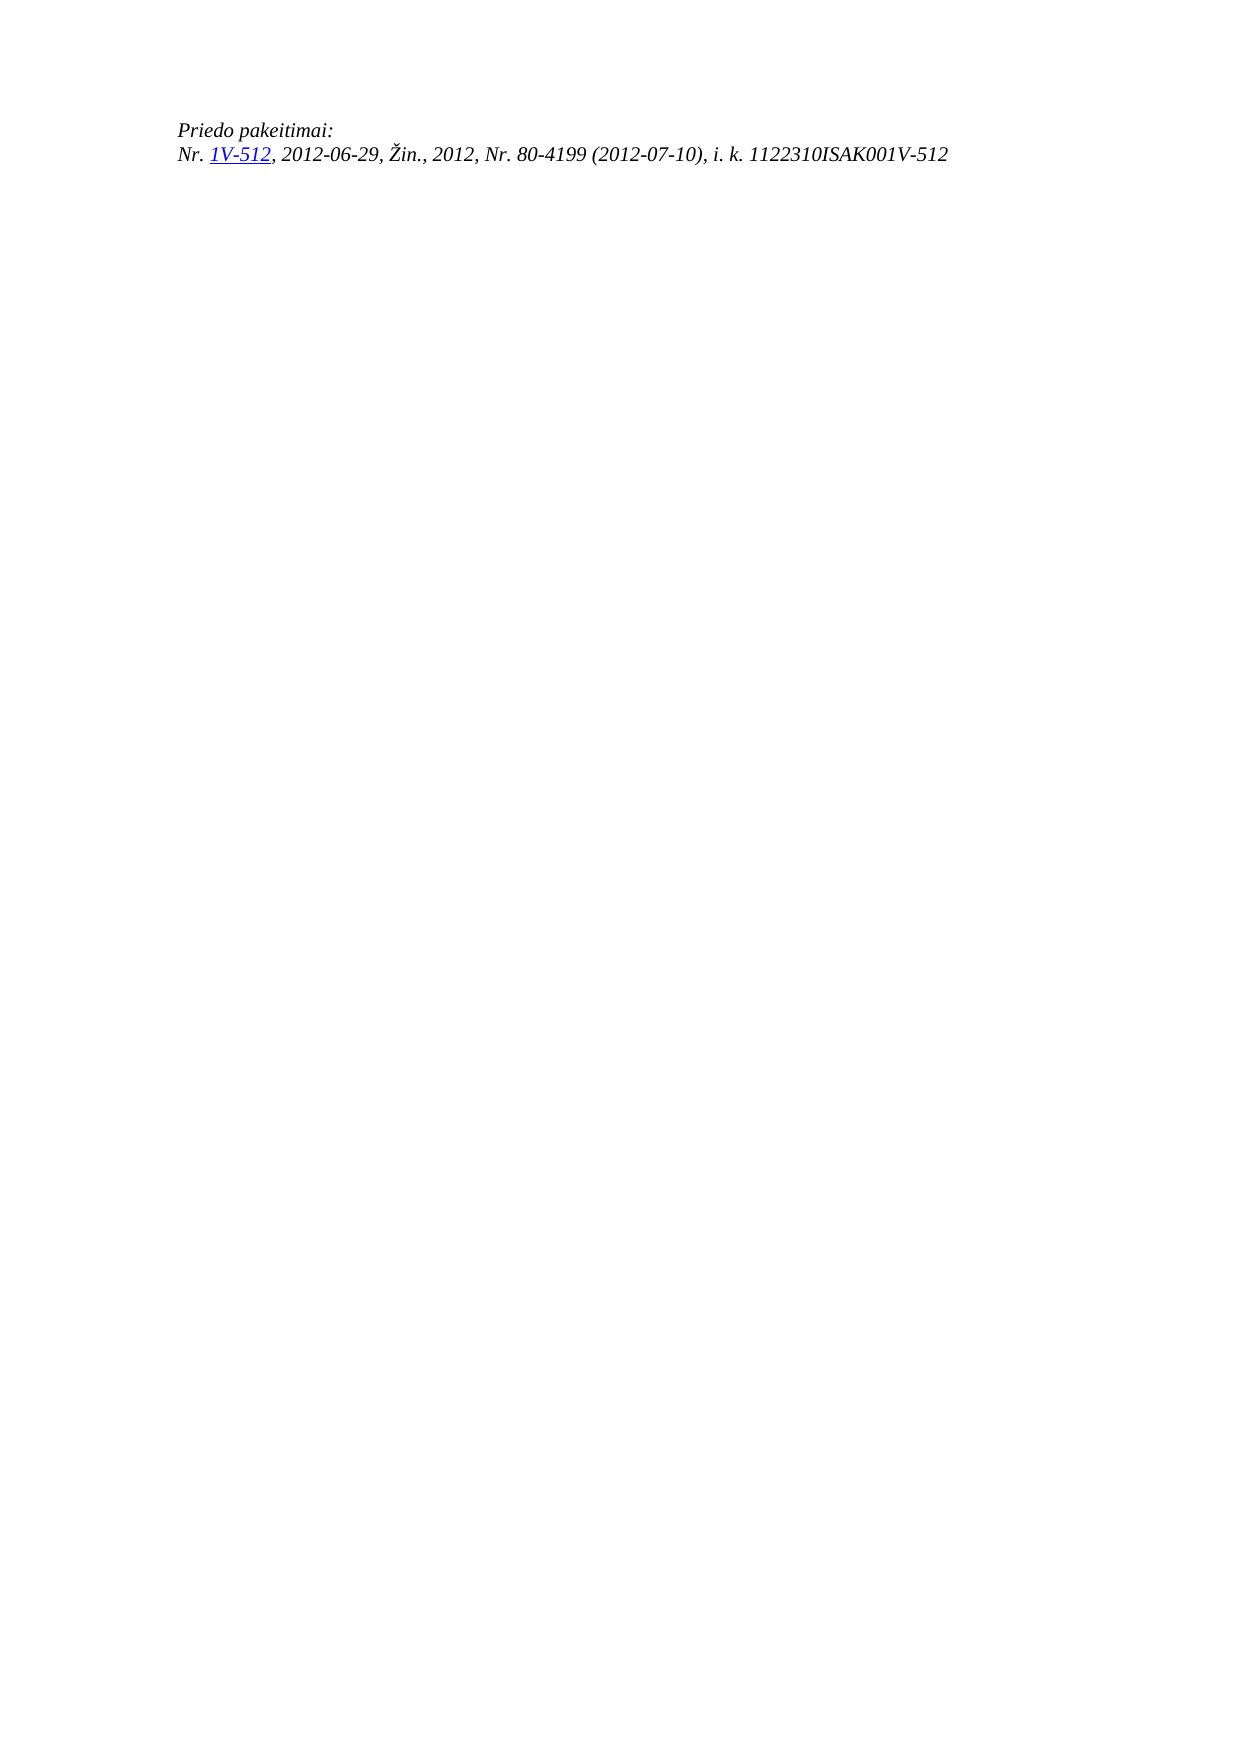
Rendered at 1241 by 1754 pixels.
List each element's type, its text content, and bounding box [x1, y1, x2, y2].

text Nr. 1V-512, 2012-06-29, Žin., 2012, Nr. 80-4199 (2012-07-10), i. k. 1122310ISAK001V-512 [177, 142, 1122, 166]
text Priedo pakeitimai: [177, 118, 1122, 142]
